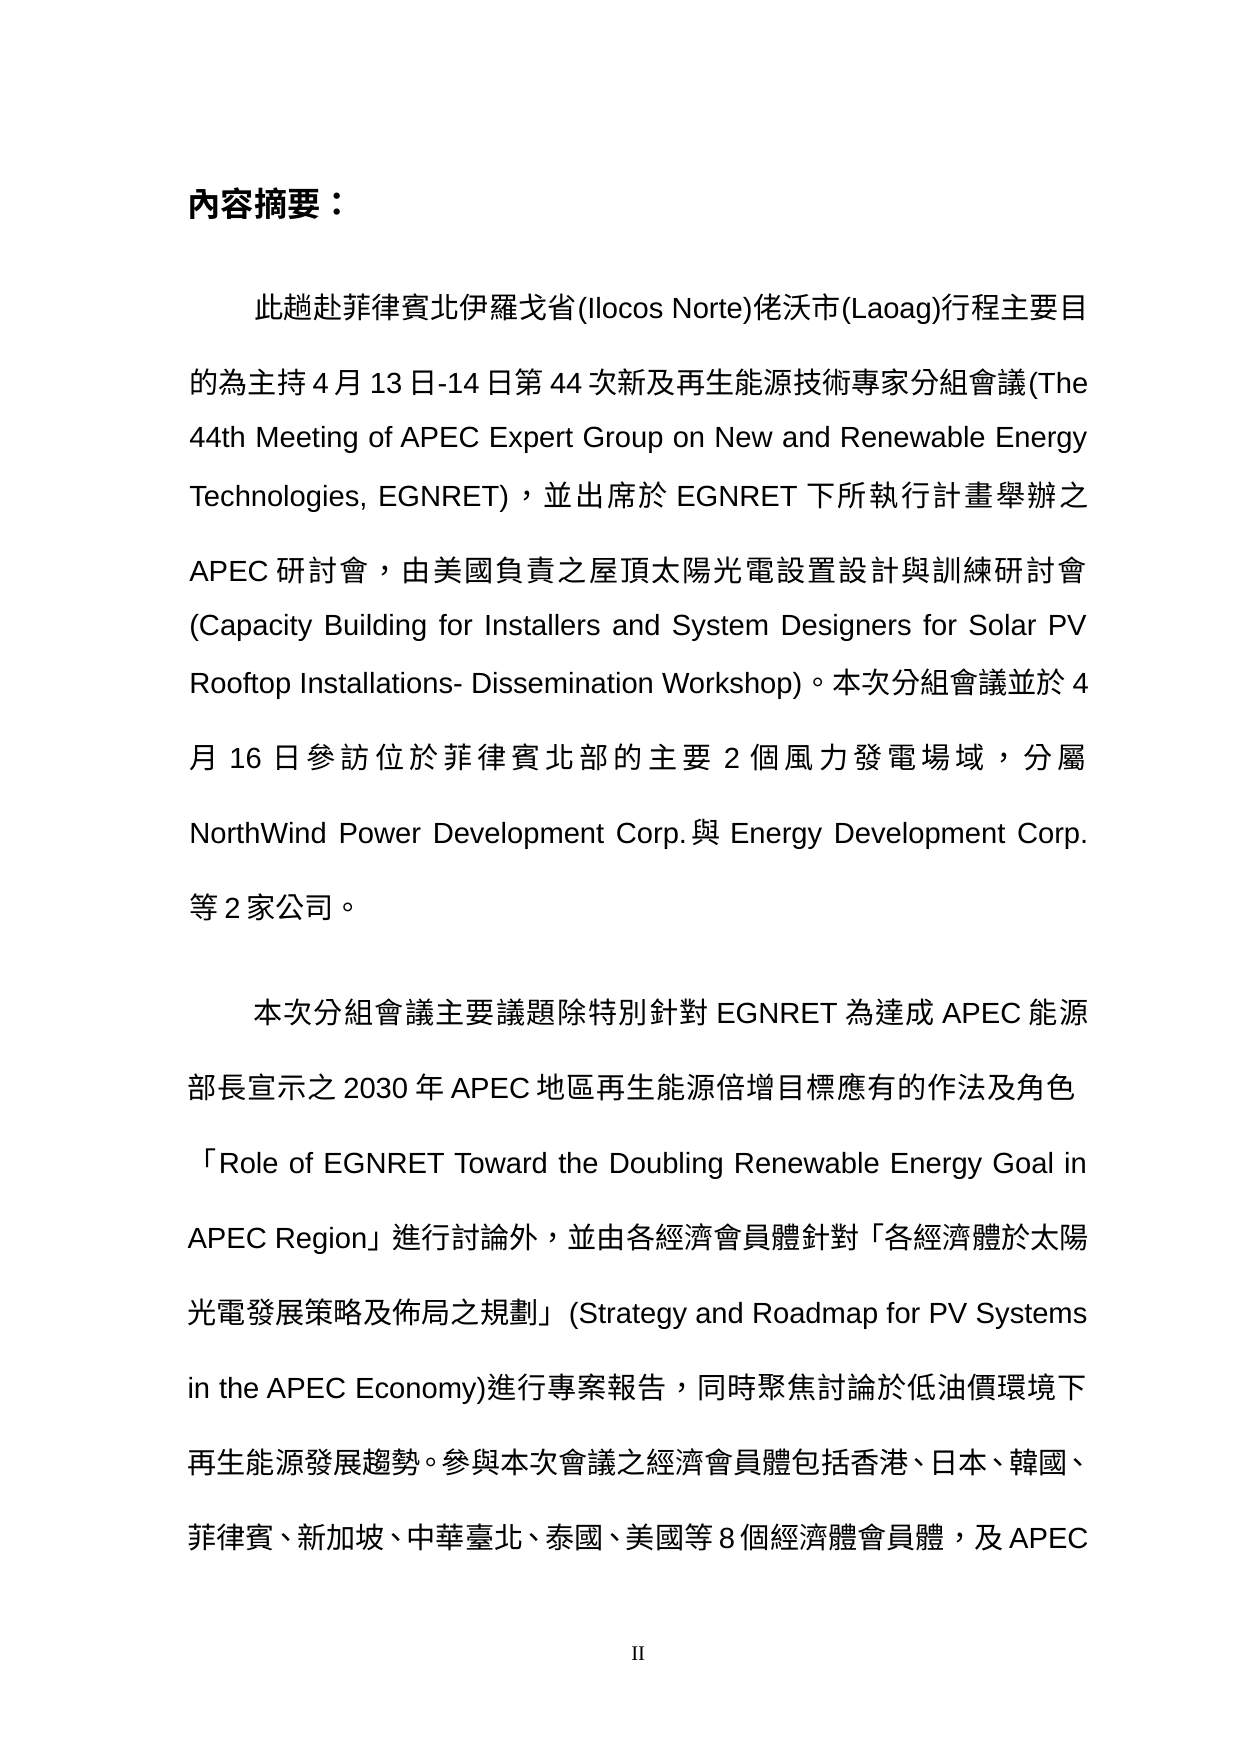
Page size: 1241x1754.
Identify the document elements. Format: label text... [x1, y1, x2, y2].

text 內容摘要： [187, 164, 1088, 239]
text 本次分組會議主要議題除特別針對EGNRET為達成APEC能源部長宣示之2030年APEC地區再生能源倍增目標應有的作法及角色「Role of EGNRET Toward the Doubling Renewable Energy Goal in APEC Region」進行討論外，並由各經濟會員體針對「各經濟體於太陽光電發展策略及佈局之規劃」(Strategy and Roadmap for PV Systems in the APEC Economy)進行專案報告，同時聚焦討論於低油價環境下再生能源發展趨勢。參與本次會議之經濟會員體包括香港、日本、韓國、菲律賓、新加坡、中華臺北、泰國、美國等8個經濟體會員體，及APEC秘書處、國際再生能源總署(IRENA)、APEC亞太能源研究中心(APERC)、APEC能源統計及分析專家小組(EGEDA)、國際銅業組織(ICA)等組織與會，會議總出席人數約30餘人。 [187, 973, 1088, 1573]
text 此趟赴菲律賓北伊羅戈省(Ilocos Norte)佬沃市(Laoag)行程主要目的為主持4月13日-14日第44次新及再生能源技術專家分組會議(The 44th Meeting of APEC Expert Group on New and Renewable Energy Technologies, EGNRET)，並出席於EGNRET下所執行計畫舉辦之APEC研討會，由美國負責之屋頂太陽光電設置設計與訓練研討會 (Capacity Building for Installers and System Designers for Solar PV Rooftop Installations- Dissemination Workshop)。本次分組會議並於4月16日參訪位於菲律賓北部的主要2個風力發電場域，分屬NorthWind Power Development Corp.與Energy Development Corp.等2家公司。 [189, 269, 1088, 944]
